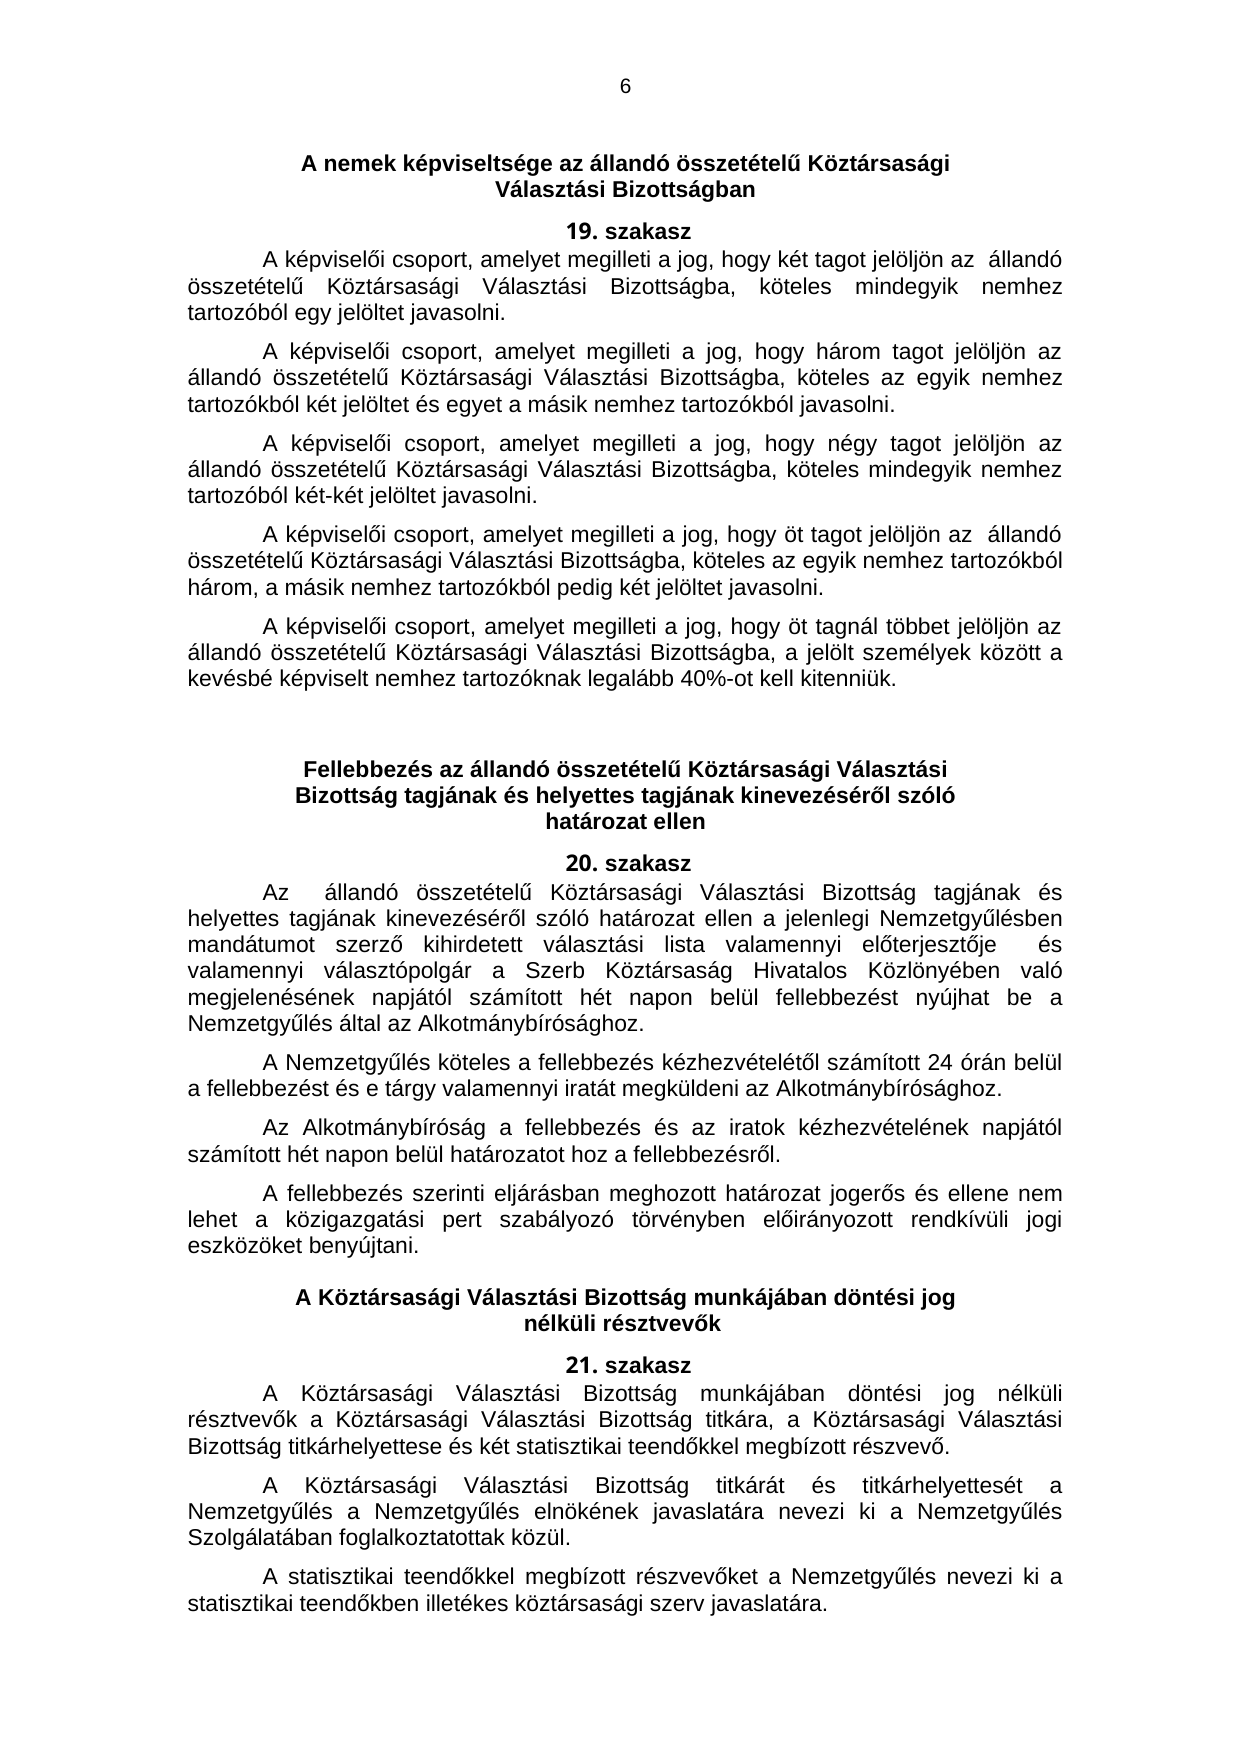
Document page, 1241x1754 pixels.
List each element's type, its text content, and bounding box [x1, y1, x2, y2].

text A Köztársasági Választási Bizottság munkájában döntési jog nélküli résztvevők a Köztársasági Választási Bizottság titkára, a Köztársasági Választási Bizottság titkárhelyettese és két statisztikai teendőkkel megbízott részvevő. [187, 1380, 1063, 1459]
text A nemek képviseltsége az állandó összetételű Köztársasági Választási Bizottságban [262, 150, 988, 203]
text A képviselői csoport, amelyet megilleti a jog, hogy öt tagnál többet jelöljön az állandó összetételű Köztársasági Választási Bizottságba, a jelölt személyek között a kevésbé képviselt nemhez tartozóknak legalább 40%-ot kell kitenniük. [187, 613, 1063, 692]
text 21. szakasz [262, 1349, 988, 1380]
text A képviselői csoport, amelyet megilleti a jog, hogy két tagot jelöljön az állandó összetételű Köztársasági Választási Bizottságba, köteles mindegyik nemhez tartozóból egy jelöltet javasolni. [187, 246, 1063, 326]
text 20. szakasz [262, 847, 988, 878]
text A képviselői csoport, amelyet megilleti a jog, hogy három tagot jelöljön az állandó összetételű Köztársasági Választási Bizottságba, köteles az egyik nemhez tartozókból két jelöltet és egyet a másik nemhez tartozókból javasolni. [187, 338, 1063, 417]
text Az állandó összetételű Köztársasági Választási Bizottság tagjának és helyettes tagjának kinevezéséről szóló határozat ellen a jelenlegi Nemzetgyűlésben mandátumot szerző kihirdetett választási lista valamennyi előterjesztője és valamennyi választópolgár a Szerb Köztársaság Hivatalos Közlönyében való megjelenésének napjától számított hét napon belül fellebbezést nyújhat be a Nemzetgyűlés által az Alkotmánybírósághoz. [187, 878, 1063, 1037]
text 19. szakasz [262, 215, 988, 246]
text A fellebbezés szerinti eljárásban meghozott határozat jogerős és ellene nem lehet a közigazgatási pert szabályozó törvényben előirányozott rendkívüli jogi eszközöket benyújtani. [187, 1179, 1063, 1258]
text A statisztikai teendőkkel megbízott részvevőket a Nemzetgyűlés nevezi ki a statisztikai teendőkben illetékes köztársasági szerv javaslatára. [187, 1563, 1063, 1616]
text Fellebbezés az állandó összetételű Köztársasági Választási Bizottság tagjának és helyettes tagjának kinevezéséről szóló határozat ellen [262, 756, 988, 835]
text A Köztársasági Választási Bizottság munkájában döntési jog nélküli résztvevők [262, 1283, 988, 1336]
text A képviselői csoport, amelyet megilleti a jog, hogy négy tagot jelöljön az állandó összetételű Köztársasági Választási Bizottságba, köteles mindegyik nemhez tartozóból két-két jelöltet javasolni. [187, 429, 1063, 509]
text A képviselői csoport, amelyet megilleti a jog, hogy öt tagot jelöljön az állandó összetételű Köztársasági Választási Bizottságba, köteles az egyik nemhez tartozókból három, a másik nemhez tartozókból pedig két jelöltet javasolni. [187, 521, 1063, 600]
text Az Alkotmánybíróság a fellebbezés és az iratok kézhezvételének napjától számított hét napon belül határozatot hoz a fellebbezésről. [187, 1114, 1063, 1167]
text A Köztársasági Választási Bizottság titkárát és titkárhelyettesét a Nemzetgyűlés a Nemzetgyűlés elnökének javaslatára nevezi ki a Nemzetgyűlés Szolgálatában foglalkoztatottak közül. [187, 1472, 1063, 1551]
text A Nemzetgyűlés köteles a fellebbezés kézhezvételétől számított 24 órán belül a fellebbezést és e tárgy valamennyi iratát megküldeni az Alkotmánybírósághoz. [187, 1049, 1063, 1102]
